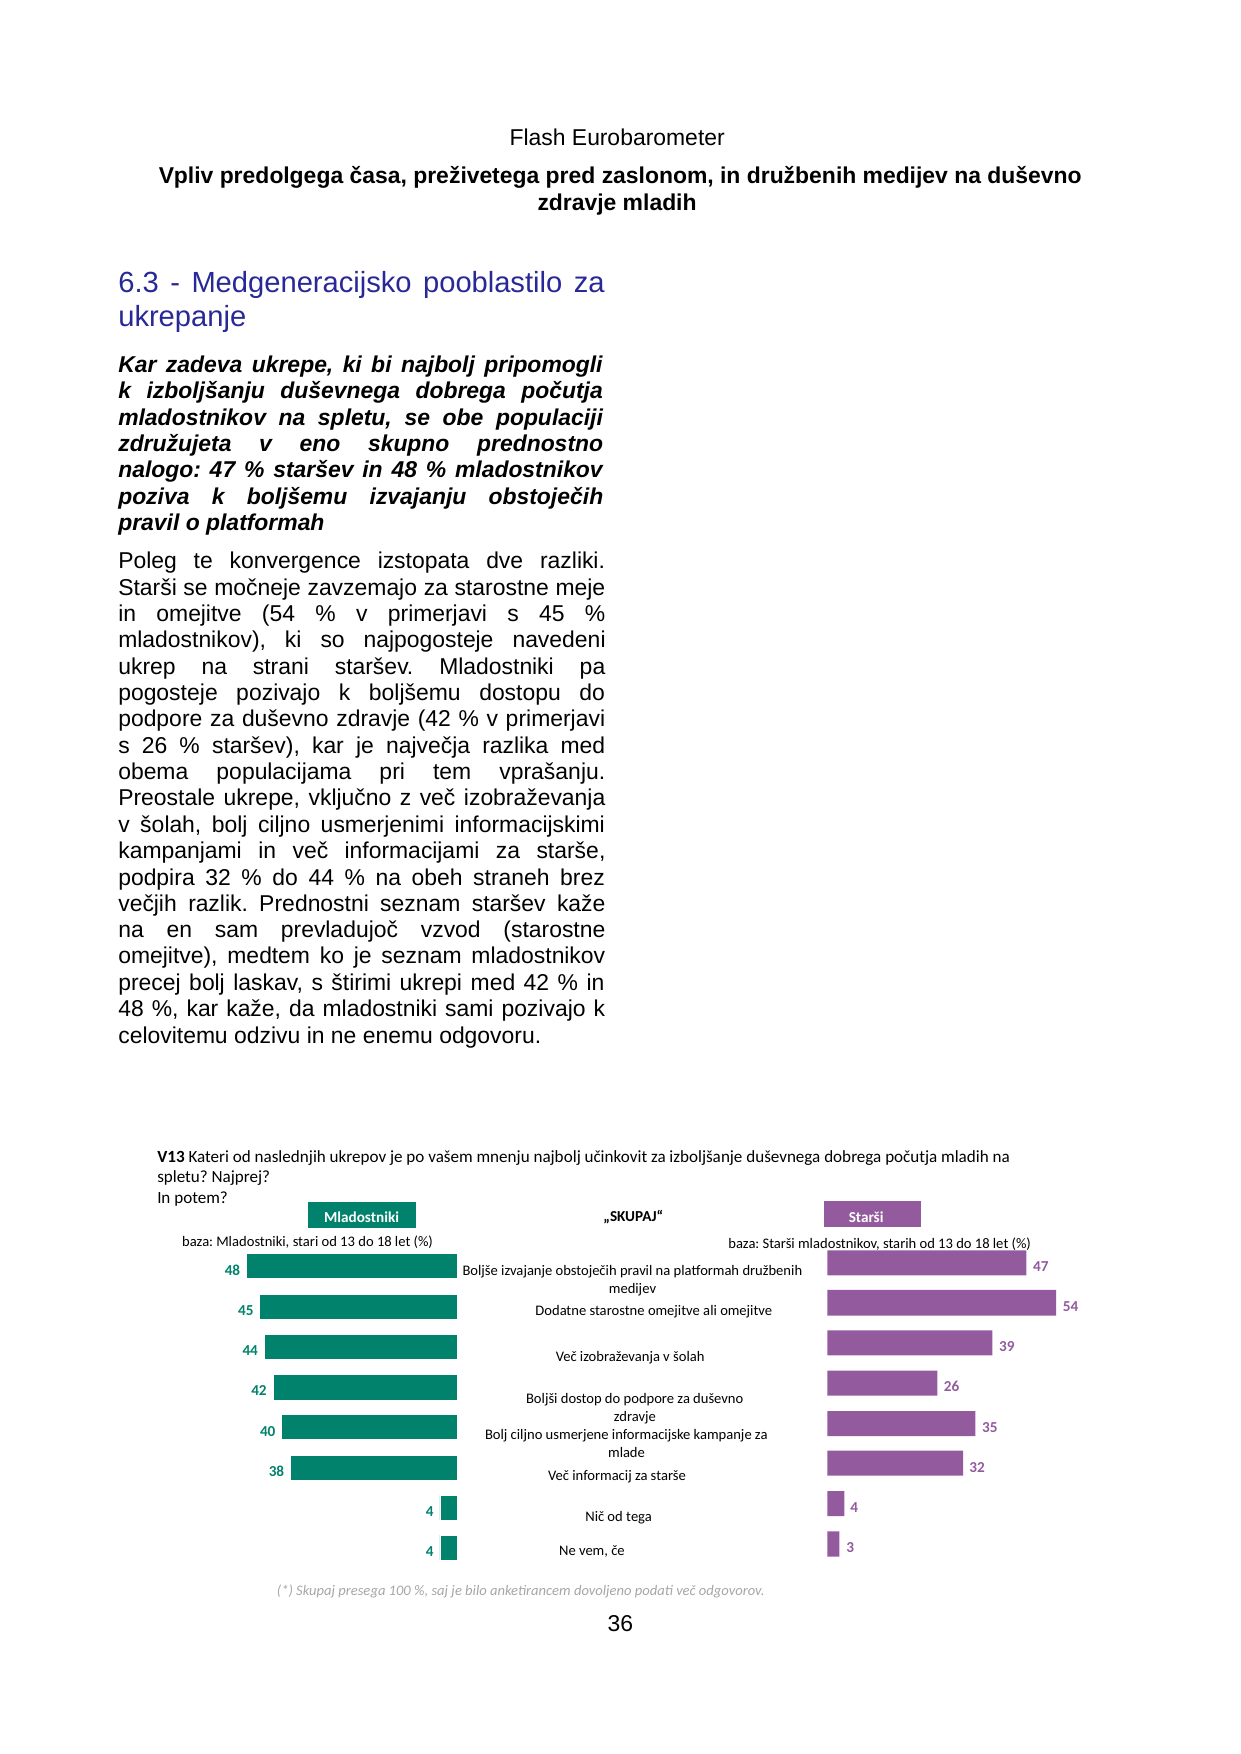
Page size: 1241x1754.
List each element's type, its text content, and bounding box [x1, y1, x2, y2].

text Kar zadeva ukrepe, ki bi najbolj pripomogli k izboljšanju duševnega dobrega počutja mladostnikov na spletu, se obe populaciji združujeta v eno skupno prednostno nalogo: 47 % staršev in 48 % mladostnikov poziva k boljšemu izvajanju obstoječih pravil o platformah [118, 351, 605, 535]
text Poleg te konvergence izstopata dve razliki. Starši se močneje zavzemajo za starostne meje in omejitve (54 % v primerjavi s 45 % mladostnikov), ki so najpogosteje navedeni ukrep na strani staršev. Mladostniki pa pogosteje pozivajo k boljšemu dostopu do podpore za duševno zdravje (42 % v primerjavi s 26 % staršev), kar je največja razlika med obema populacijama pri tem vprašanju. Preostale ukrepe, vključno z več izobraževanja v šolah, bolj ciljno usmerjenimi informacijskimi kampanjami in več informacijami za starše, podpira 32 % do 44 % na obeh straneh brez večjih razlik. Prednostni seznam staršev kaže na en sam prevladujoč vzvod (starostne omejitve), medtem ko je seznam mladostnikov precej bolj laskav, s štirimi ukrepi med 42 % in 48 %, kar kaže, da mladostniki sami pozivajo k celovitemu odzivu in ne enemu odgovoru. [118, 547, 605, 1048]
subtitle 6.3 - Medgeneracijsko pooblastilo za ukrepanje [118, 265, 605, 332]
